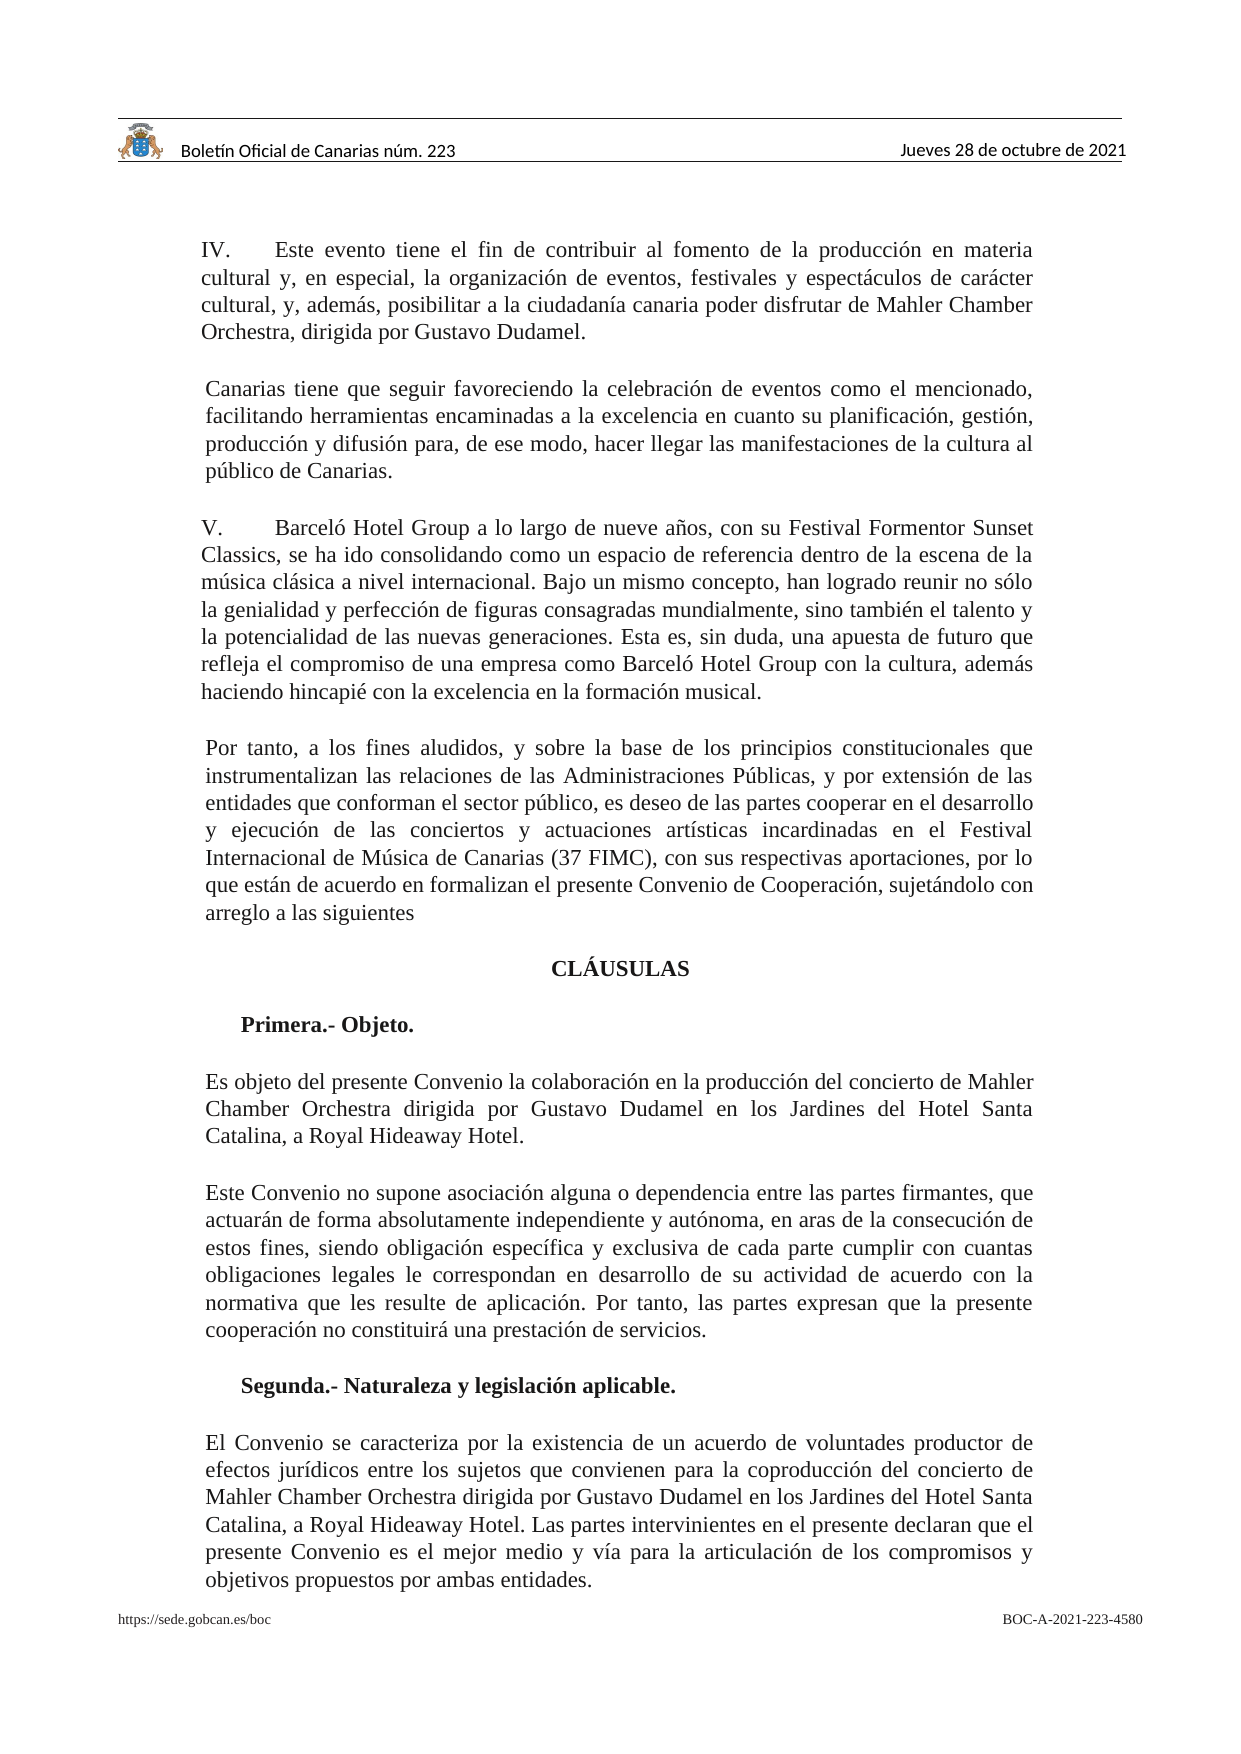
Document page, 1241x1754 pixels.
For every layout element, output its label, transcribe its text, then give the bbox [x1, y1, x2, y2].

text Canarias tiene que seguir favoreciendo la celebración de eventos como el mencionado, facilitando herramientas encaminadas a la excelencia en cuanto su planificación, gestión, producción y difusión para, de ese modo, hacer llegar las manifestaciones de la cultura al público de Canarias. [205, 375, 1035, 483]
text Segunda.- Naturaleza y legislación aplicable. [241, 1372, 1035, 1399]
text Por tanto, a los fines aludidos, y sobre la base de los principios constitucionales que instrumentalizan las relaciones de las Administraciones Públicas, y por extensión de las entidades que conforman el sector público, es deseo de las partes cooperar en el desarrollo y ejecución de las conciertos y actuaciones artísticas incardinadas en el Festival Internacional de Música de Canarias (37 FIMC), con sus respectivas aportaciones, por lo que están de acuerdo en formalizan el presente Convenio de Cooperación, sujetándolo con arreglo a las siguientes [205, 734, 1035, 925]
text Este Convenio no supone asociación alguna o dependencia entre las partes firmantes, que actuarán de forma absolutamente independiente y autónoma, en aras de la consecución de estos fines, siendo obligación específica y exclusiva de cada parte cumplir con cuantas obligaciones legales le correspondan en desarrollo de su actividad de acuerdo con la normativa que les resulte de aplicación. Por tanto, las partes expresan que la presente cooperación no constituirá una prestación de servicios. [205, 1179, 1035, 1342]
list Barceló Hotel Group a lo largo de nueve años, con su Festival Formentor Sunset Classics, se ha ido consolidando como un espacio de referencia dentro de la escena de la música clásica a nivel internacional. Bajo un mismo concepto, han logrado reunir no sólo la genialidad y perfección de figuras consagradas mundialmente, sino también el talento y la potencialidad de las nuevas generaciones. Esta es, sin duda, una apuesta de futuro que refleja el compromiso de una empresa como Barceló Hotel Group con la cultura, además haciendo hincapié con la excelencia en la formación musical. [201, 513, 1035, 704]
list Este evento tiene el fin de contribuir al fomento de la producción en materia cultural y, en especial, la organización de eventos, festivales y espectáculos de carácter cultural, y, además, posibilitar a la ciudadanía canaria poder disfrutar de Mahler Chamber Orchestra, dirigida por Gustavo Dudamel. [201, 236, 1035, 345]
text Primera.- Objeto. [241, 1011, 1035, 1038]
text CLÁUSULAS [219, 955, 1022, 982]
text Es objeto del presente Convenio la colaboración en la producción del concierto de Mahler Chamber Orchestra dirigida por Gustavo Dudamel en los Jardines del Hotel Santa Catalina, a Royal Hideaway Hotel. [205, 1068, 1035, 1149]
text El Convenio se caracteriza por la existencia de un acuerdo de voluntades productor de efectos jurídicos entre los sujetos que convienen para la coproducción del concierto de Mahler Chamber Orchestra dirigida por Gustavo Dudamel en los Jardines del Hotel Santa Catalina, a Royal Hideaway Hotel. Las partes intervinientes en el presente declaran que el presente Convenio es el mejor medio y vía para la articulación de los compromisos y objetivos propuestos por ambas entidades. [205, 1429, 1035, 1592]
